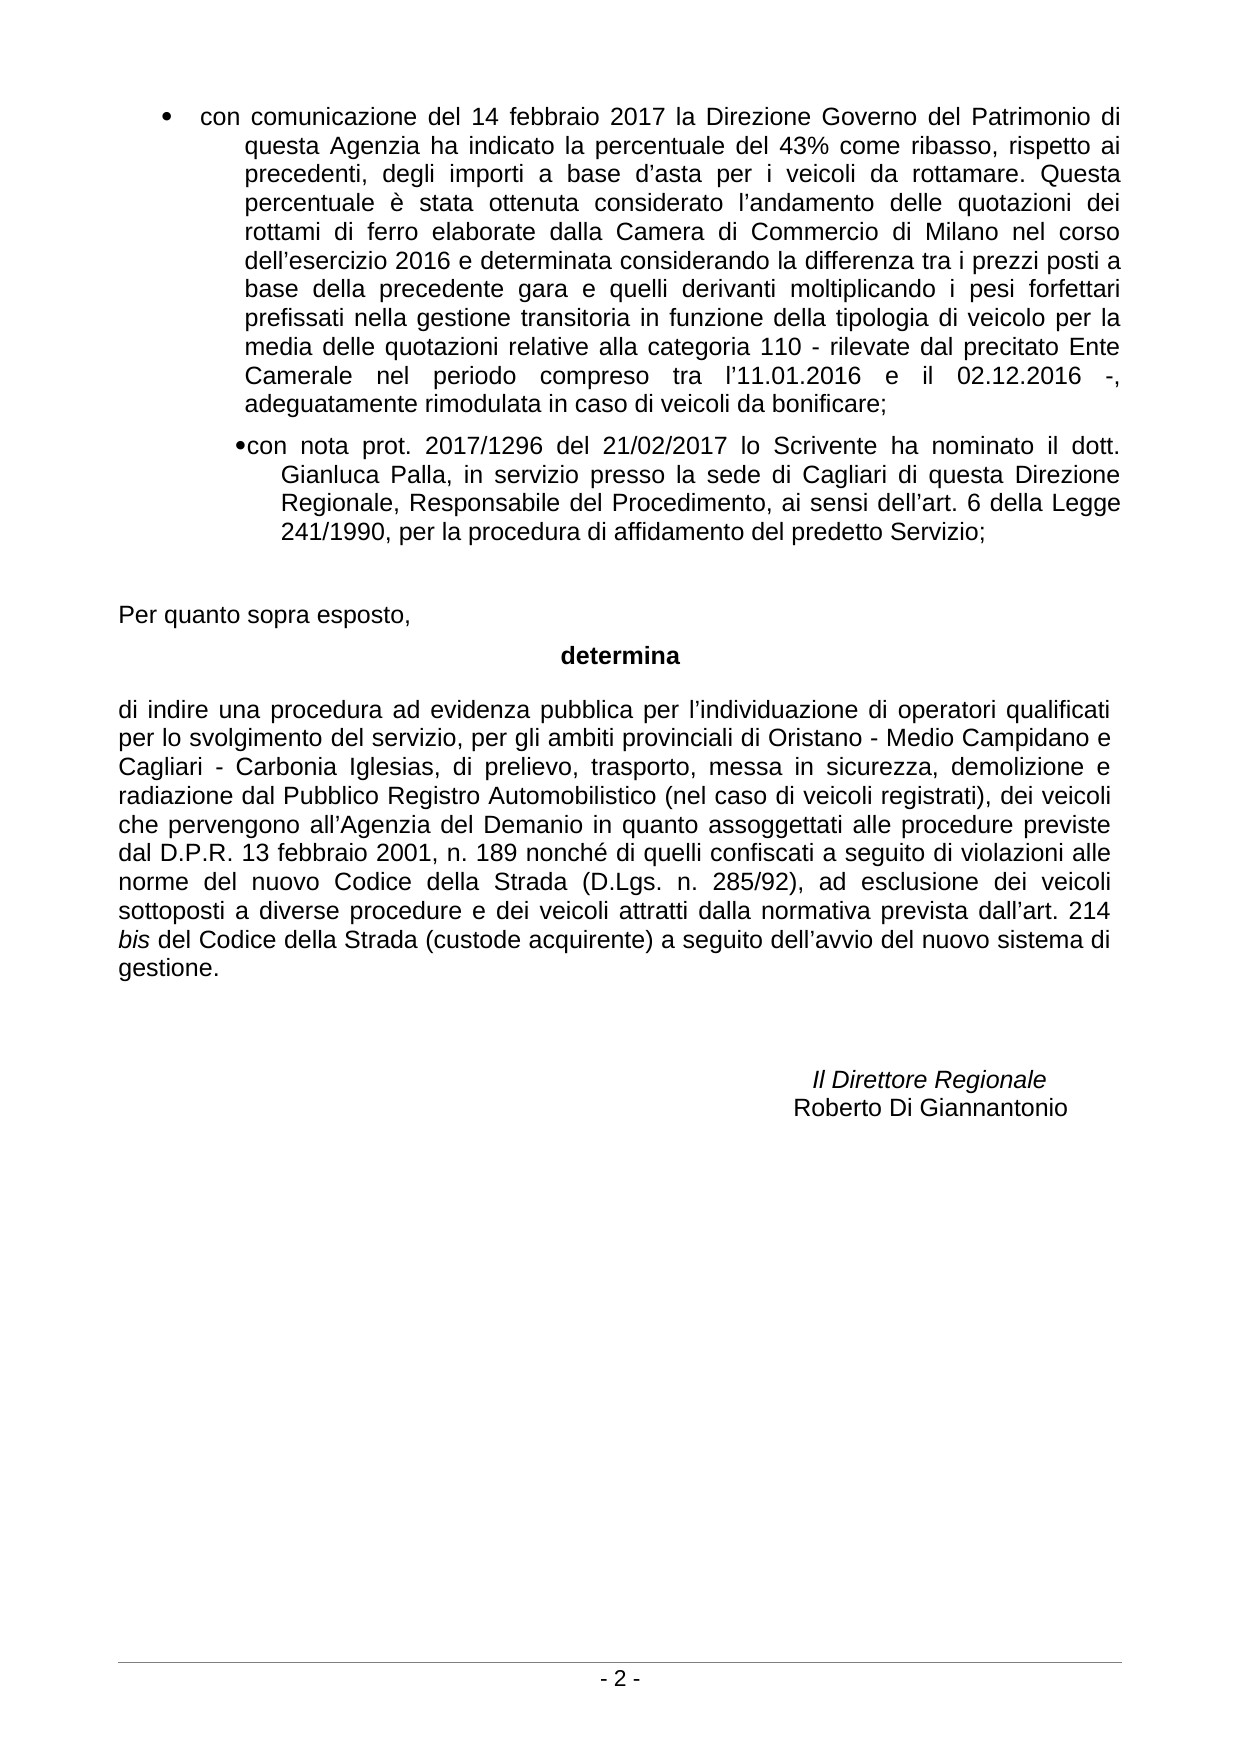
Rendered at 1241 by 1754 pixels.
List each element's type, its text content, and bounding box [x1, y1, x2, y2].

text determina [118, 641, 1122, 669]
list con comunicazione del 14 febbraio 2017 la Direzione Governo del Patrimonio di questa Agenzia ha indicato la percentuale del 43% come ribasso, rispetto ai precedenti, degli importi a base d’asta per i veicoli da rottamare. Questa percentuale è stata ottenuta considerato l’andamento delle quotazioni dei rottami di ferro elaborate dalla Camera di Commercio di Milano nel corso dell’esercizio 2016 e determinata considerando la differenza tra i prezzi posti a base della precedente gara e quelli derivanti moltiplicando i pesi forfettari prefissati nella gestione transitoria in funzione della tipologia di veicolo per la media delle quotazioni relative alla categoria 110 - rilevate dal precitato Ente Camerale nel periodo compreso tra l’11.01.2016 e il 02.12.2016 -, adeguatamente rimodulata in caso di veicoli da bonificare; [162, 102, 1122, 418]
text di indire una procedura ad evidenza pubblica per l’individuazione di operatori qualificati per lo svolgimento del servizio, per gli ambiti provinciali di Oristano - Medio Campidano e Cagliari - Carbonia Iglesias, di prelievo, trasporto, messa in sicurezza, demolizione e radiazione dal Pubblico Registro Automobilistico (nel caso di veicoli registrati), dei veicoli che pervengono all’Agenzia del Demanio in quanto assoggettati alle procedure previste dal D.P.R. 13 febbraio 2001, n. 189 nonché di quelli confiscati a seguito di violazioni alle norme del nuovo Codice della Strada (D.Lgs. n. 285/92), ad esclusione dei veicoli sottoposti a diverse procedure e dei veicoli attratti dalla normativa prevista dall’art. 214 bis del Codice della Strada (custode acquirente) a seguito dell’avvio del nuovo sistema di gestione. [118, 694, 1113, 982]
list con nota prot. 2017/1296 del 21/02/2017 lo Scrivente ha nominato il dott. Gianluca Palla, in servizio presso la sede di Cagliari di questa Direzione Regionale, Responsabile del Procedimento, ai sensi dell’art. 6 della Legge 241/1990, per la procedura di affidamento del predetto Servizio; [118, 431, 1122, 546]
text Il Direttore Regionale [118, 1064, 1122, 1093]
text Roberto Di Giannantonio [118, 1093, 1122, 1122]
text Per quanto sopra esposto, [118, 599, 1122, 628]
